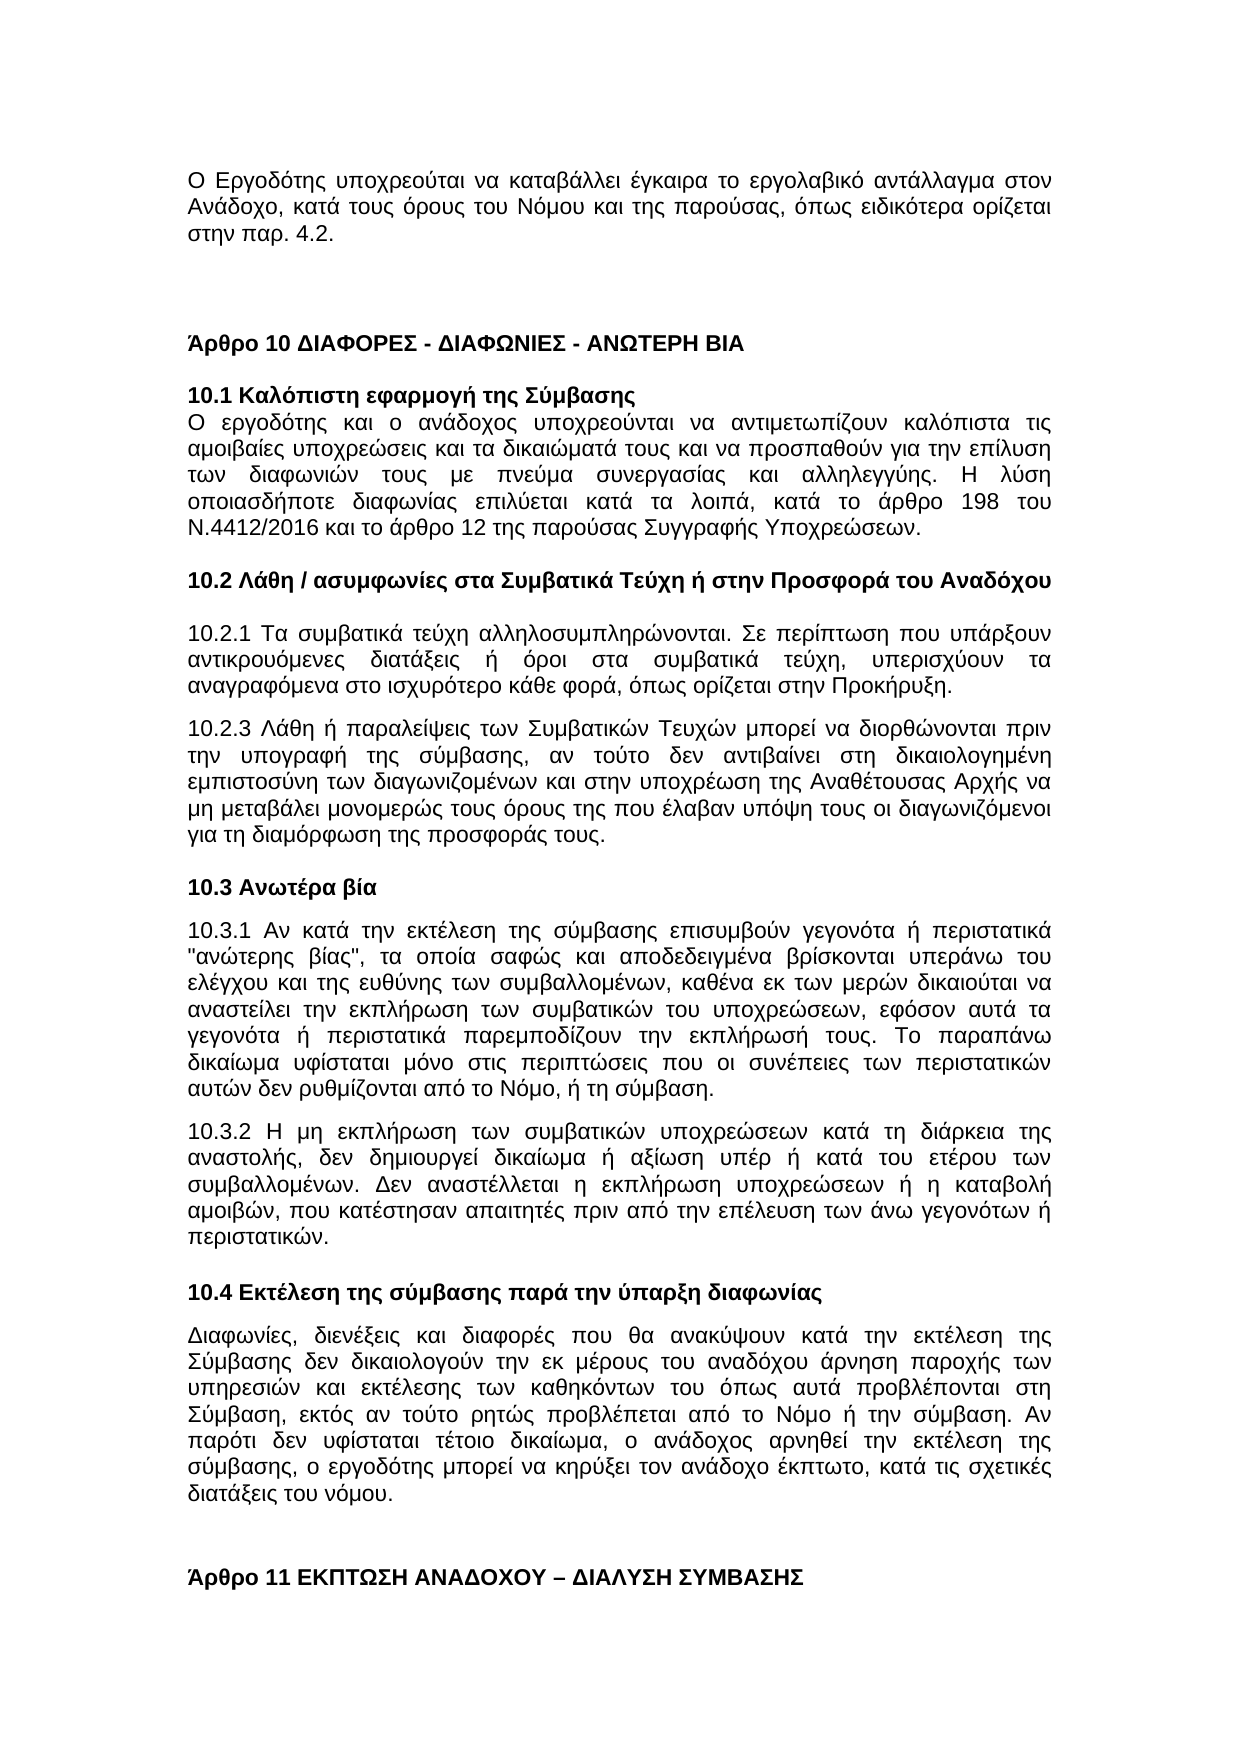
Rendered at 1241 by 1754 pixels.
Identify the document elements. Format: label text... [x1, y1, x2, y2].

text 10.3.1 Αν κατά την εκτέλεση της σύμβασης επισυμβούν γεγονότα ή περιστατικά "ανώτερης βίας", τα οποία σαφώς και αποδεδειγμένα βρίσκονται υπεράνω του ελέγχου και της ευθύνης των συμβαλλομένων, καθένα εκ των μερών δικαιούται να αναστείλει την εκπλήρωση των συμβατικών του υποχρεώσεων, εφόσον αυτά τα γεγονότα ή περιστατικά παρεμποδίζουν την εκπλήρωσή τους. Το παραπάνω δικαίωμα υφίσταται μόνο στις περιπτώσεις που οι συνέπειες των περιστατικών αυτών δεν ρυθμίζονται από το Νόμο, ή τη σύμβαση. [187, 917, 1053, 1101]
text Διαφωνίες, διενέξεις και διαφορές που θα ανακύψουν κατά την εκτέλεση της Σύμβασης δεν δικαιολογούν την εκ μέρους του αναδόχου άρνηση παροχής των υπηρεσιών και εκτέλεσης των καθηκόντων του όπως αυτά προβλέπονται στη Σύμβαση, εκτός αν τούτο ρητώς προβλέπεται από το Νόμο ή την σύμβαση. Αν παρότι δεν υφίσταται τέτοιο δικαίωμα, ο ανάδοχος αρνηθεί την εκτέλεση της σύμβασης, ο εργοδότης μπορεί να κηρύξει τον ανάδοχο έκπτωτο, κατά τις σχετικές διατάξεις του νόμου. [187, 1322, 1053, 1506]
text 10.2.1 Τα συμβατικά τεύχη αλληλοσυμπληρώνονται. Σε περίπτωση που υπάρξουν αντικρουόμενες διατάξεις ή όροι στα συμβατικά τεύχη, υπερισχύουν τα αναγραφόμενα στο ισχυρότερο κάθε φορά, όπως ορίζεται στην Προκήρυξη. [187, 619, 1053, 699]
text 10.3 Ανωτέρα βία [187, 873, 1053, 900]
text 10.2 Λάθη / ασυμφωνίες στα Συμβατικά Τεύχη ή στην Προσφορά του Αναδόχου [187, 567, 1053, 593]
text 10.4 Εκτέλεση της σύμβασης παρά την ύπαρξη διαφωνίας [187, 1278, 1053, 1305]
text 10.3.2 Η μη εκπλήρωση των συμβατικών υποχρεώσεων κατά τη διάρκεια της αναστολής, δεν δημιουργεί δικαίωμα ή αξίωση υπέρ ή κατά του ετέρου των συμβαλλομένων. Δεν αναστέλλεται η εκπλήρωση υποχρεώσεων ή η καταβολή αμοιβών, που κατέστησαν απαιτητές πριν από την επέλευση των άνω γεγονότων ή περιστατικών. [187, 1118, 1053, 1250]
text Ο εργοδότης και ο ανάδοχος υποχρεούνται να αντιμετωπίζουν καλόπιστα τις αμοιβαίες υποχρεώσεις και τα δικαιώματά τους και να προσπαθούν για την επίλυση των διαφωνιών τους με πνεύμα συνεργασίας και αλληλεγγύης. Η λύση οποιασδήποτε διαφωνίας επιλύεται κατά τα λοιπά, κατά το άρθρο 198 του Ν.4412/2016 και το άρθρο 12 της παρούσας Συγγραφής Υποχρεώσεων. [187, 409, 1053, 541]
text Άρθρο 11 ΕΚΠΤΩΣΗ ΑΝΑΔΟΧΟΥ – ΔΙΑΛΥΣΗ ΣΥΜΒΑΣΗΣ [187, 1563, 1053, 1590]
text 10.1 Καλόπιστη εφαρμογή της Σύμβασης [187, 382, 1053, 409]
text Άρθρο 10 ΔΙΑΦΟΡΕΣ - ΔΙΑΦΩΝΙΕΣ - ΑΝΩΤΕΡΗ ΒΙΑ [187, 330, 1053, 356]
text Ο Εργοδότης υποχρεούται να καταβάλλει έγκαιρα το εργολαβικό αντάλλαγμα στον Ανάδοχο, κατά τους όρους του Νόμου και της παρούσας, όπως ειδικότερα ορίζεται στην παρ. 4.2. [187, 167, 1053, 246]
text 10.2.3 Λάθη ή παραλείψεις των Συμβατικών Τευχών μπορεί να διορθώνονται πριν την υπογραφή της σύμβασης, αν τούτο δεν αντιβαίνει στη δικαιολογημένη εμπιστοσύνη των διαγωνιζομένων και στην υποχρέωση της Αναθέτουσας Αρχής να μη μεταβάλει μονομερώς τους όρους της που έλαβαν υπόψη τους οι διαγωνιζόμενοι για τη διαμόρφωση της προσφοράς τους. [187, 715, 1053, 847]
